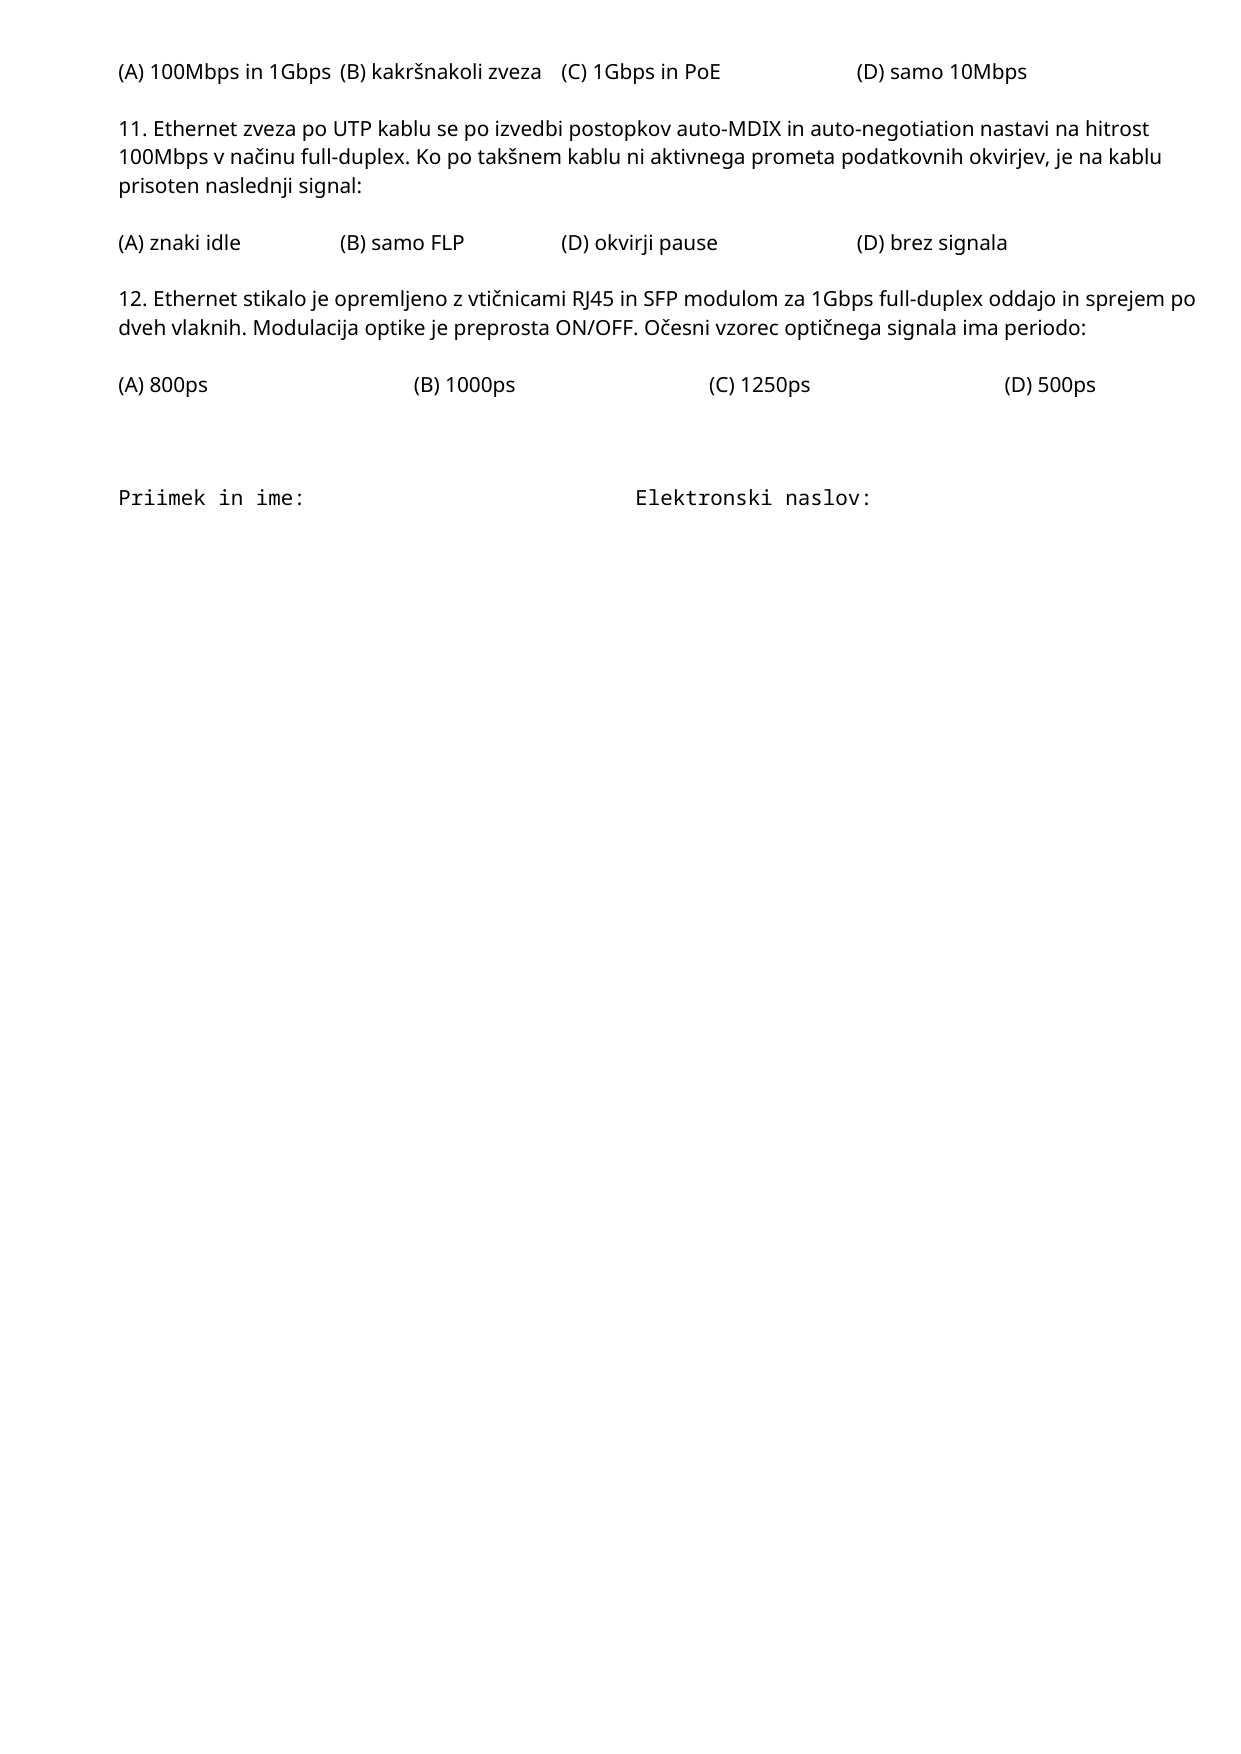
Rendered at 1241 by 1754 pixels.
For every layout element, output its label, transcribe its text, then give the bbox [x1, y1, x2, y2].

text Priimek in ime: Elektronski naslov: [118, 483, 1212, 512]
text 12. Ethernet stikalo je opremljeno z vtičnicami RJ45 in SFP modulom za 1Gbps full-duplex oddajo in sprejem po dveh vlaknih. Modulacija optike je preprosta ON/OFF. Očesni vzorec optičnega signala ima periodo: [118, 284, 1212, 341]
text (A) 800ps (B) 1000ps (C) 1250ps (D) 500ps [118, 370, 1212, 398]
text (A) znaki idle (B) samo FLP (D) okvirji pause (D) brez signala [118, 228, 1212, 256]
text 11. Ethernet zveza po UTP kablu se po izvedbi postopkov auto-MDIX in auto-negotiation nastavi na hitrost 100Mbps v načinu full-duplex. Ko po takšnem kablu ni aktivnega prometa podatkovnih okvirjev, je na kablu prisoten naslednji signal: [118, 114, 1212, 199]
text (A) 100Mbps in 1Gbps (B) kakršnakoli zveza (C) 1Gbps in PoE (D) samo 10Mbps [118, 57, 1212, 85]
